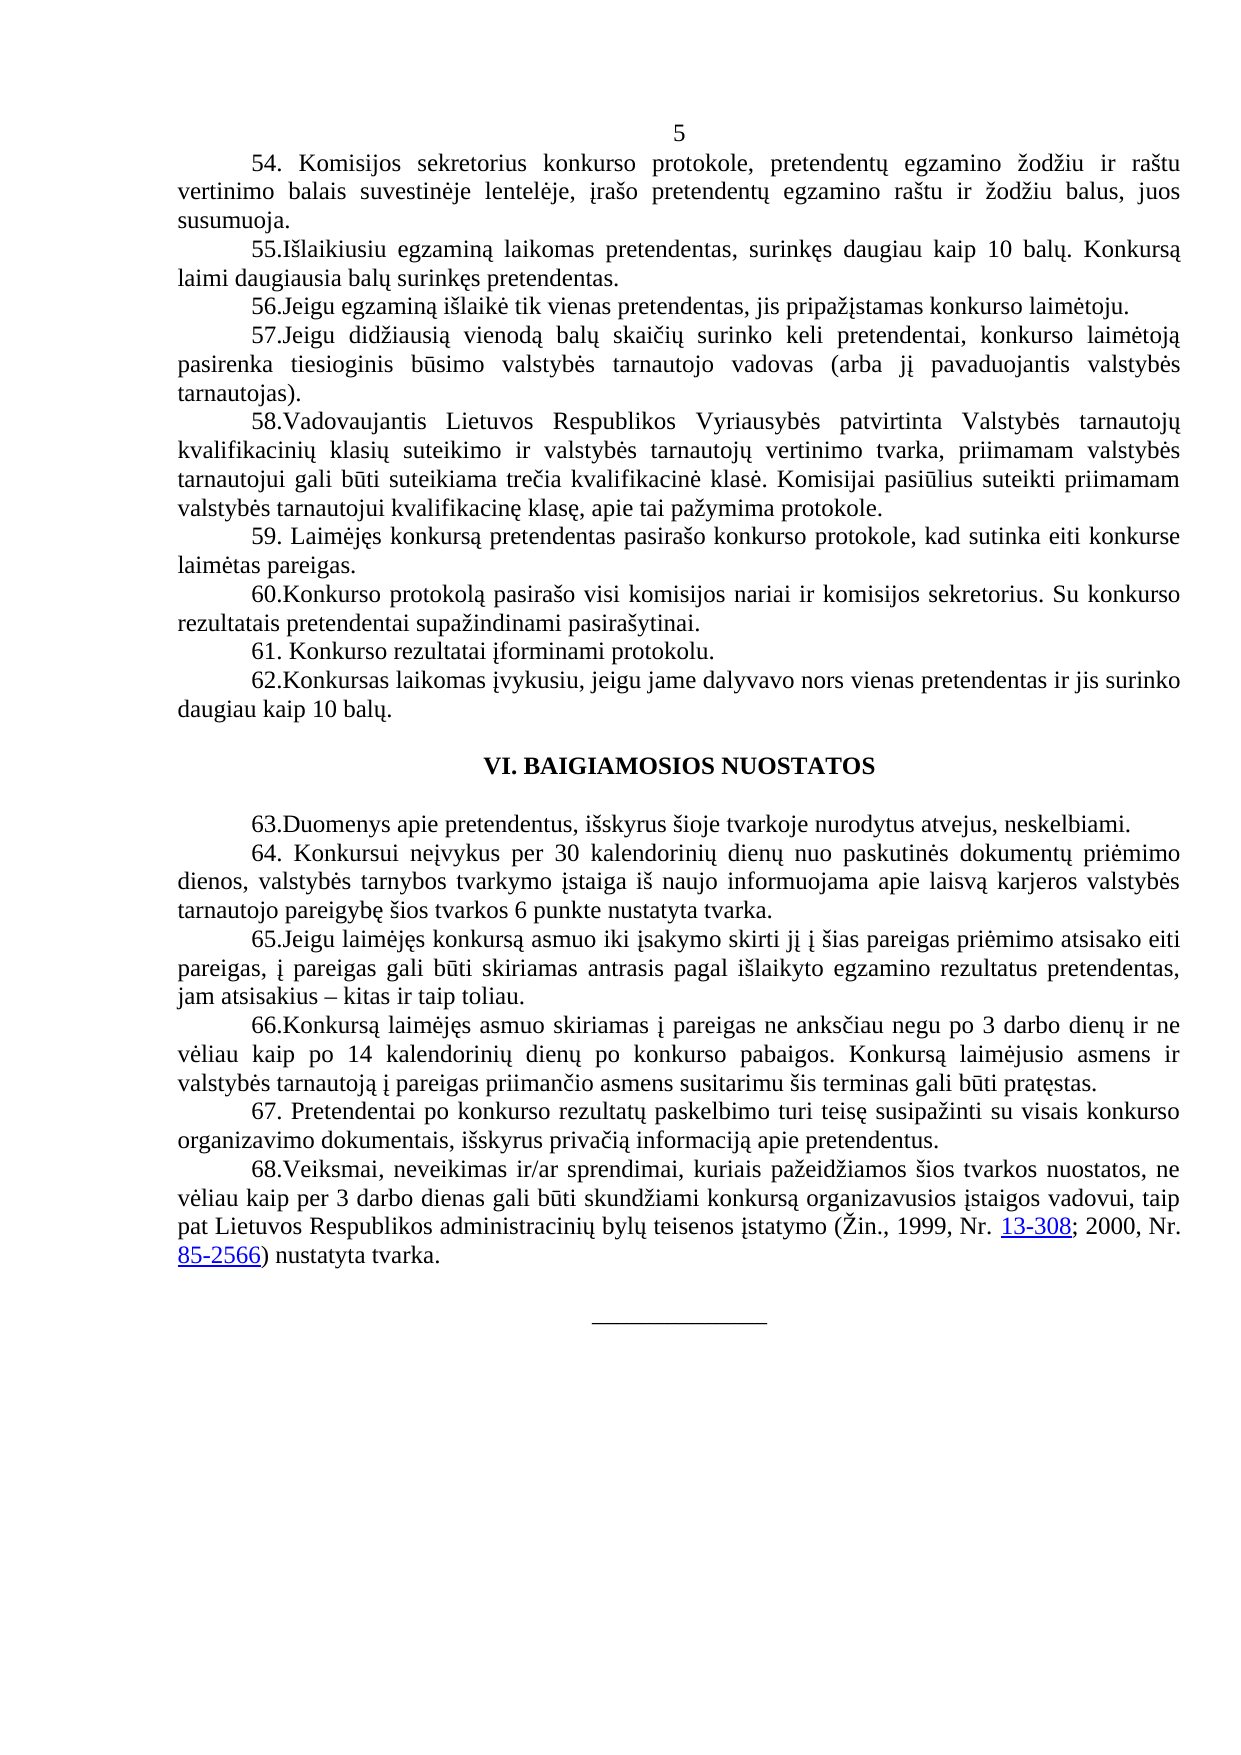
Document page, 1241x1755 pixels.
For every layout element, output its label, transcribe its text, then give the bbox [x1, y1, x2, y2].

text 63.Duomenys apie pretendentus, išskyrus šioje tvarkoje nurodytus atvejus, neskelbiami. [177, 809, 1181, 838]
text 64. Konkursui neįvykus per 30 kalendorinių dienų nuo paskutinės dokumentų priėmimo dienos, valstybės tarnybos tvarkymo įstaiga iš naujo informuojama apie laisvą karjeros valstybės tarnautojo pareigybę šios tvarkos 6 punkte nustatyta tvarka. [177, 838, 1181, 924]
text 54. Komisijos sekretorius konkurso protokole, pretendentų egzamino žodžiu ir raštu vertinimo balais suvestinėje lentelėje, įrašo pretendentų egzamino raštu ir žodžiu balus, juos susumuoja. [177, 148, 1181, 234]
text 68.Veiksmai, neveikimas ir/ar sprendimai, kuriais pažeidžiamos šios tvarkos nuostatos, ne vėliau kaip per 3 darbo dienas gali būti skundžiami konkursą organizavusios įstaigos vadovui, taip pat Lietuvos Respublikos administracinių bylų teisenos įstatymo (Žin., 1999, Nr. 13-308; 2000, Nr. 85-2566) nustatyta tvarka. [177, 1154, 1181, 1269]
text 67. Pretendentai po konkurso rezultatų paskelbimo turi teisę susipažinti su visais konkurso organizavimo dokumentais, išskyrus privačią informaciją apie pretendentus. [177, 1096, 1181, 1154]
text 58.Vadovaujantis Lietuvos Respublikos Vyriausybės patvirtinta Valstybės tarnautojų kvalifikacinių klasių suteikimo ir valstybės tarnautojų vertinimo tvarka, priimamam valstybės tarnautojui gali būti suteikiama trečia kvalifikacinė klasė. Komisijai pasiūlius suteikti priimamam valstybės tarnautojui kvalifikacinę klasę, apie tai pažymima protokole. [177, 406, 1181, 521]
text ______________ [177, 1298, 1181, 1326]
text 61. Konkurso rezultatai įforminami protokolu. [177, 636, 1181, 665]
text 65.Jeigu laimėjęs konkursą asmuo iki įsakymo skirti jį į šias pareigas priėmimo atsisako eiti pareigas, į pareigas gali būti skiriamas antrasis pagal išlaikyto egzamino rezultatus pretendentas, jam atsisakius – kitas ir taip toliau. [177, 924, 1181, 1010]
text 57.Jeigu didžiausią vienodą balų skaičių surinko keli pretendentai, konkurso laimėtoją pasirenka tiesioginis būsimo valstybės tarnautojo vadovas (arba jį pavaduojantis valstybės tarnautojas). [177, 320, 1181, 406]
text 59. Laimėjęs konkursą pretendentas pasirašo konkurso protokole, kad sutinka eiti konkurse laimėtas pareigas. [177, 521, 1181, 579]
text 56.Jeigu egzaminą išlaikė tik vienas pretendentas, jis pripažįstamas konkurso laimėtoju. [177, 291, 1181, 320]
text VI. BAIGIAMOSIOS NUOSTATOS [177, 751, 1181, 780]
text 55.Išlaikiusiu egzaminą laikomas pretendentas, surinkęs daugiau kaip 10 balų. Konkursą laimi daugiausia balų surinkęs pretendentas. [177, 234, 1181, 291]
text 66.Konkursą laimėjęs asmuo skiriamas į pareigas ne anksčiau negu po 3 darbo dienų ir ne vėliau kaip po 14 kalendorinių dienų po konkurso pabaigos. Konkursą laimėjusio asmens ir valstybės tarnautoją į pareigas priimančio asmens susitarimu šis terminas gali būti pratęstas. [177, 1010, 1181, 1096]
text 62.Konkursas laikomas įvykusiu, jeigu jame dalyvavo nors vienas pretendentas ir jis surinko daugiau kaip 10 balų. [177, 665, 1181, 723]
text 60.Konkurso protokolą pasirašo visi komisijos nariai ir komisijos sekretorius. Su konkurso rezultatais pretendentai supažindinami pasirašytinai. [177, 579, 1181, 636]
